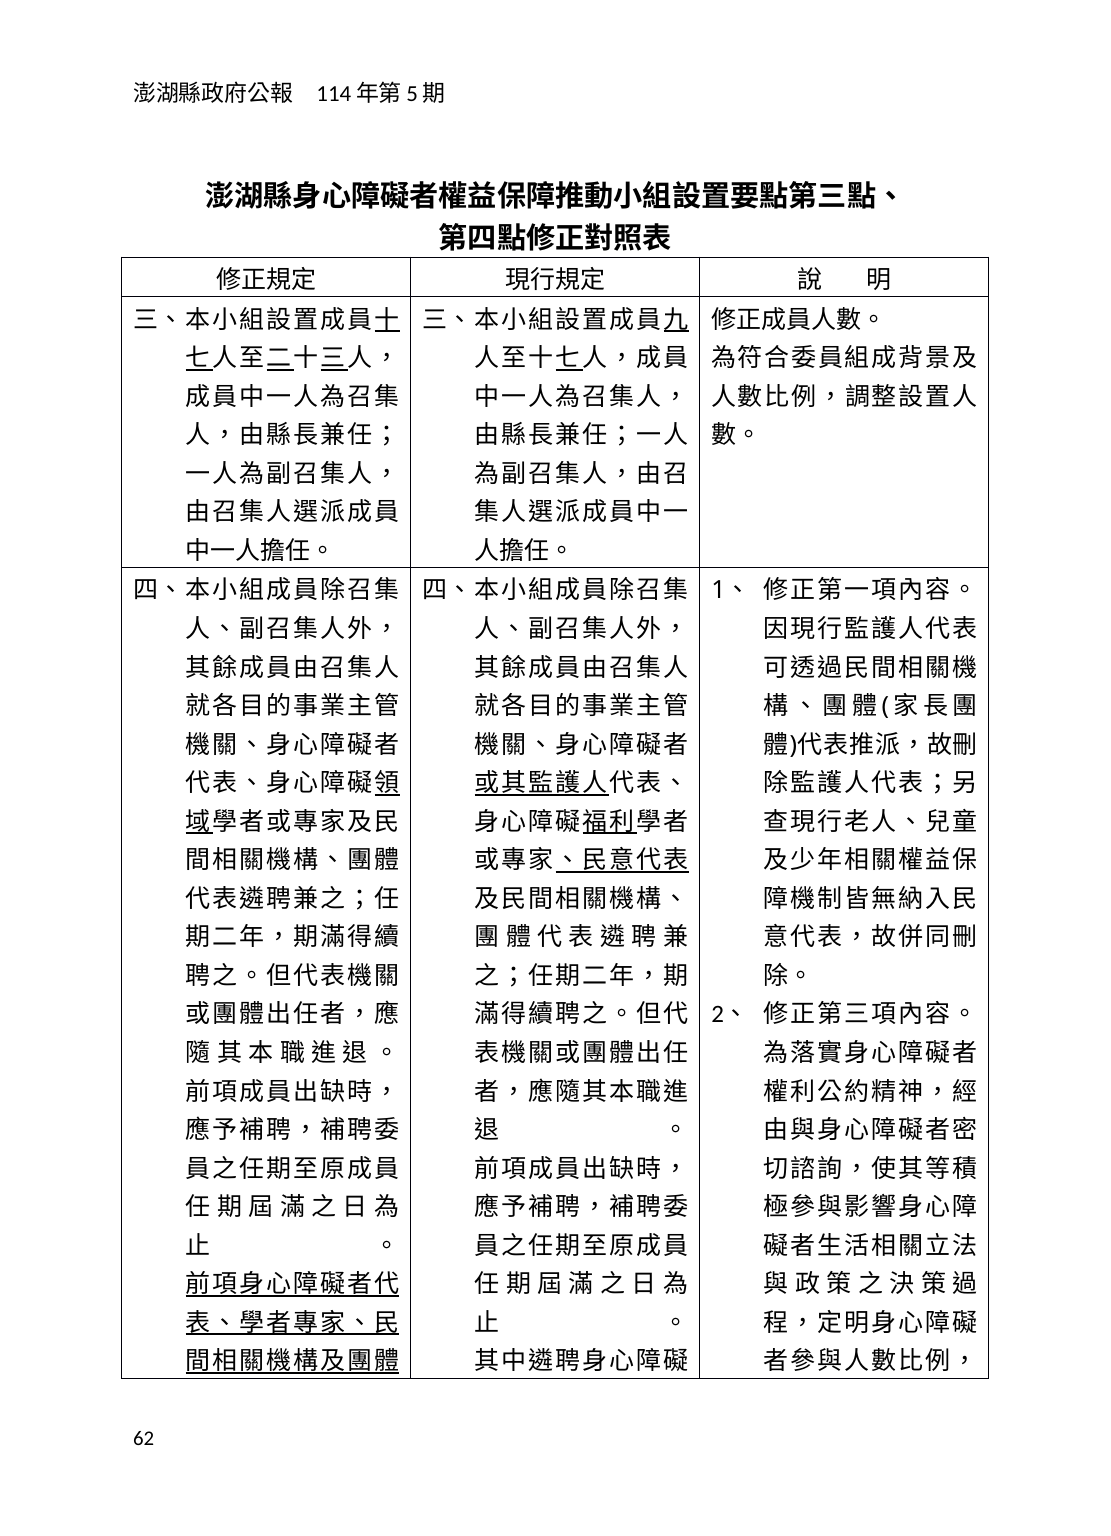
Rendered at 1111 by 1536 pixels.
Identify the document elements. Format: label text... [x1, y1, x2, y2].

table_cell 三、 本小組設置成員九人至十七人，成員中一人為召集人，由縣長兼任；一人為副召集人，由召集人選派成員中一人擔任。 [411, 297, 699, 567]
table_cell 修正第一項內容。 因現行監護人代表可透過民間相關機構、團體(家長團體)代表推派，故刪除監護人代表；另查現行老人、兒童及少年相關權益保障機制皆無納入民意代表，故併同刪除。 修正第三項內容。 為落實身心障礙者權利公約精神，經由與身心障礙者密切諮詢，使其等積極參與影響身心障礙者生活相關立法與政策之決策過程，定明身心障礙者參與人數比例， [700, 568, 988, 1377]
table_cell 四、 本小組成員除召集人、副召集人外，其餘成員由召集人就各目的事業主管機關、身心障礙者或其監護人代表、身心障礙福利學者或專家、民意代表及民間相關機構、團體代表遴聘兼之；任期二年，期滿得續聘之。但代表機關或團體出任者，應隨其本職進退。 前項成員出缺時，應予補聘，補聘委員之任期至原成員任期屆滿之日為止。 其中遴聘身心障礙 [411, 568, 699, 1377]
text 澎湖縣身心障礙者權益保障推動小組設置要點第三點、 第四點修正對照表 [133, 172, 977, 257]
table_cell 修正成員人數。 為符合委員組成背景及人數比例，調整設置人 數。 [700, 297, 988, 567]
table_header 說 明 [700, 258, 988, 296]
table_header 現行規定 [411, 258, 699, 296]
table_header 修正規定 [122, 258, 410, 296]
table_cell 四、 本小組成員除召集人、副召集人外，其餘成員由召集人就各目的事業主管機關、身心障礙者代表、身心障礙領域學者或專家及民間相關機構、團體代表遴聘兼之；任期二年，期滿得續聘之。但代表機關或團體出任者，應隨其本職進退。 前項成員出缺時，應予補聘，補聘委員之任期至原成員任期屆滿之日為止。 前項身心障礙者代表、學者專家、民間相關機構及團體 [122, 568, 410, 1377]
table_cell 三、 本小組設置成員十七人至二十三人，成員中一人為召集人，由縣長兼任；一人為副召集人，由召集人選派成員中一人擔任。 [122, 297, 410, 567]
